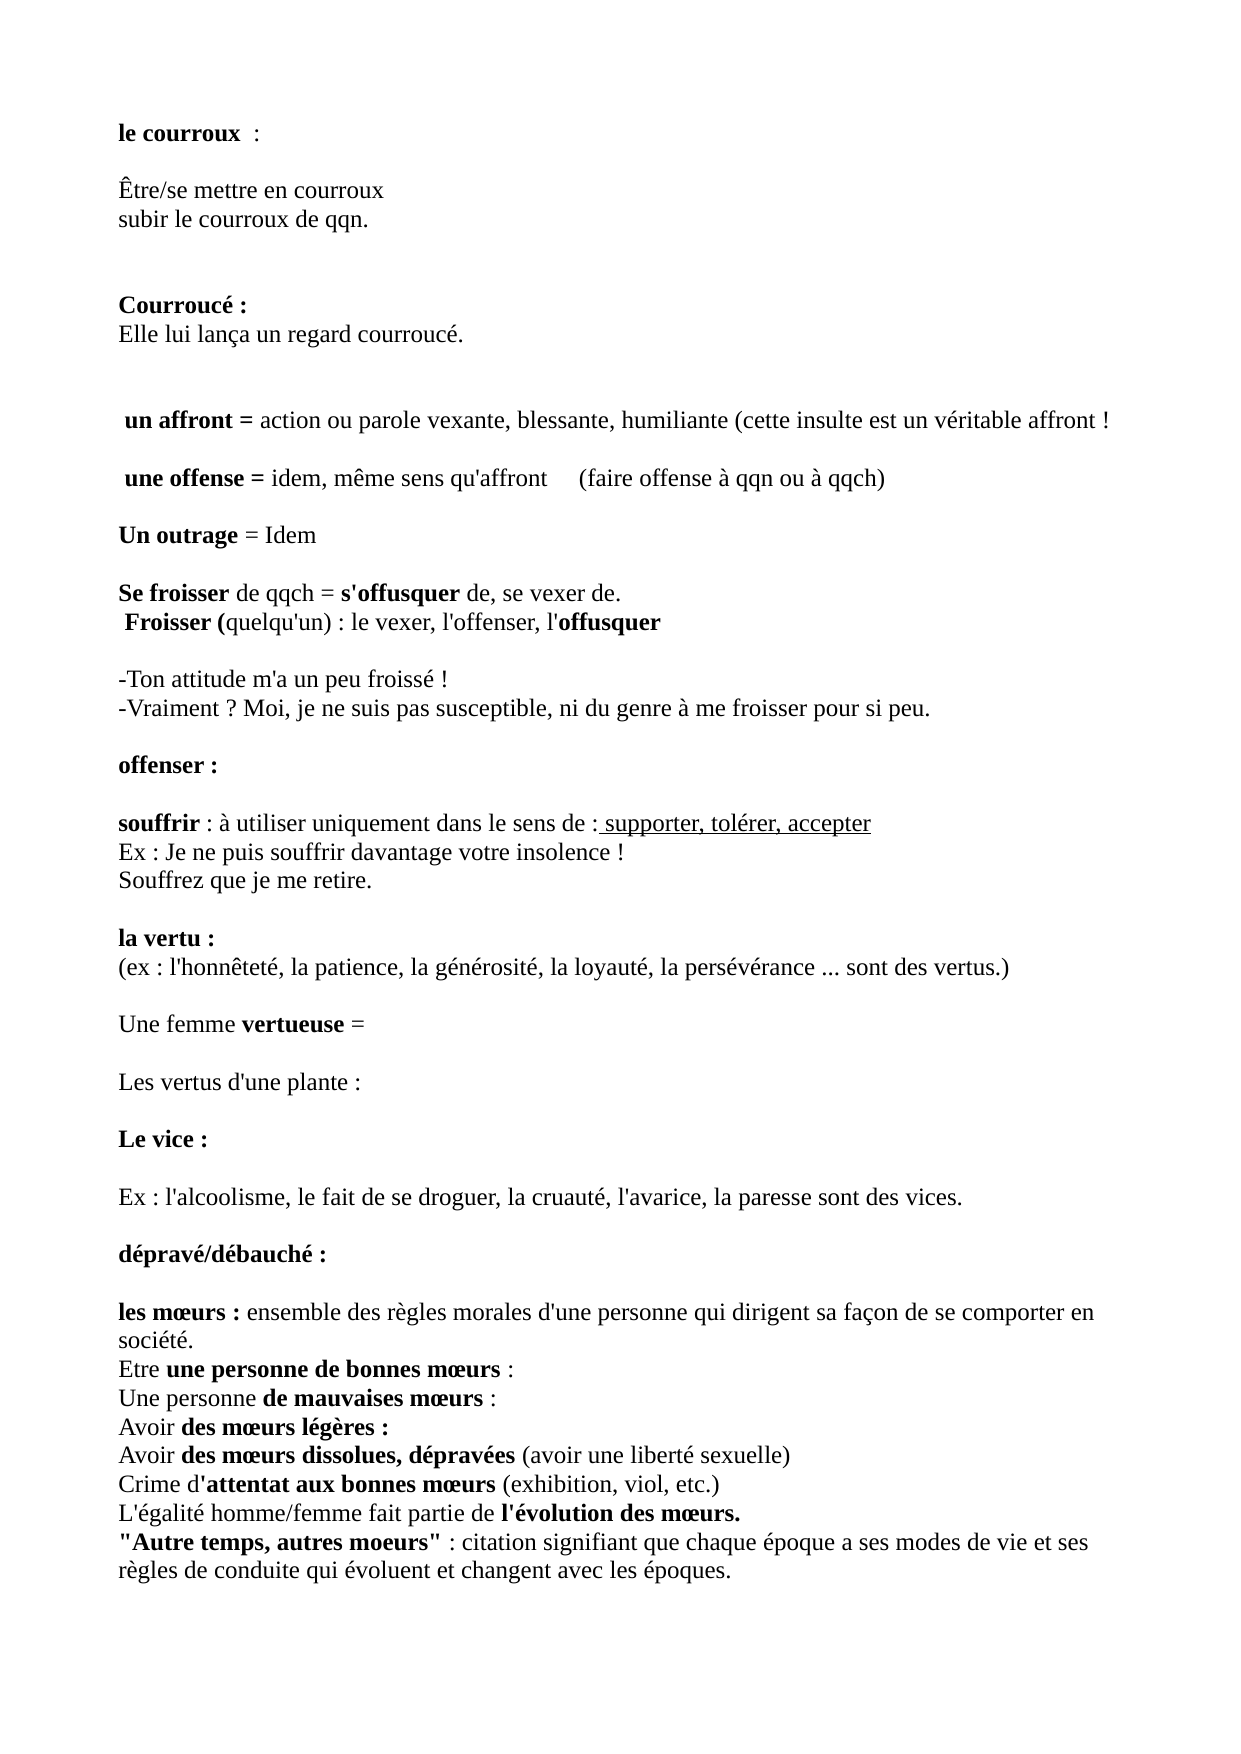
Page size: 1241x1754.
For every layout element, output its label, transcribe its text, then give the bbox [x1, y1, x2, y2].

text (ex : l'honnêteté, la patience, la générosité, la loyauté, la persévérance ... sont des vertus.) Une femme vertueuse = Les vertus d'une plante : [118, 952, 1122, 1096]
text Ex : l'alcoolisme, le fait de se droguer, la cruauté, l'avarice, la paresse sont des vices. dépravé/débauché : les mœurs : ensemble des règles morales d'une personne qui dirigent sa façon de se comporter en société. Etre une personne de bonnes mœurs : Une personne de mauvaises mœurs : Avoir des mœurs légères : Avoir des mœurs dissolues, dépravées (avoir une liberté sexuelle) Crime d'attentat aux bonnes mœurs (exhibition, viol, etc.) L'égalité homme/femme fait partie de l'évolution des mœurs. "Autre temps, autres moeurs" : citation signifiant que chaque époque a ses modes de vie et ses règles de conduite qui évoluent et changent avec les époques. [118, 1153, 1122, 1613]
text le courroux : Être/se mettre en courroux subir le courroux de qqn. Courroucé : Elle lui lança un regard courroucé. un affront = action ou parole vexante, blessante, humiliante (cette insulte est un véritable affront ! une offense = idem, même sens qu'affront (faire offense à qqn ou à qqch) Un outrage = Idem Se froisser de qqch = s'offusquer de, se vexer de. Froisser (quelqu'un) : le vexer, l'offenser, l'offusquer -Ton attitude m'a un peu froissé ! -Vraiment ? Moi, je ne suis pas susceptible, ni du genre à me froisser pour si peu. offenser : souffrir : à utiliser uniquement dans le sens de : supporter, tolérer, accepter Ex : Je ne puis souffrir davantage votre insolence ! Souffrez que je me retire. la vertu : [118, 118, 1122, 952]
text Le vice : [118, 1096, 1122, 1153]
